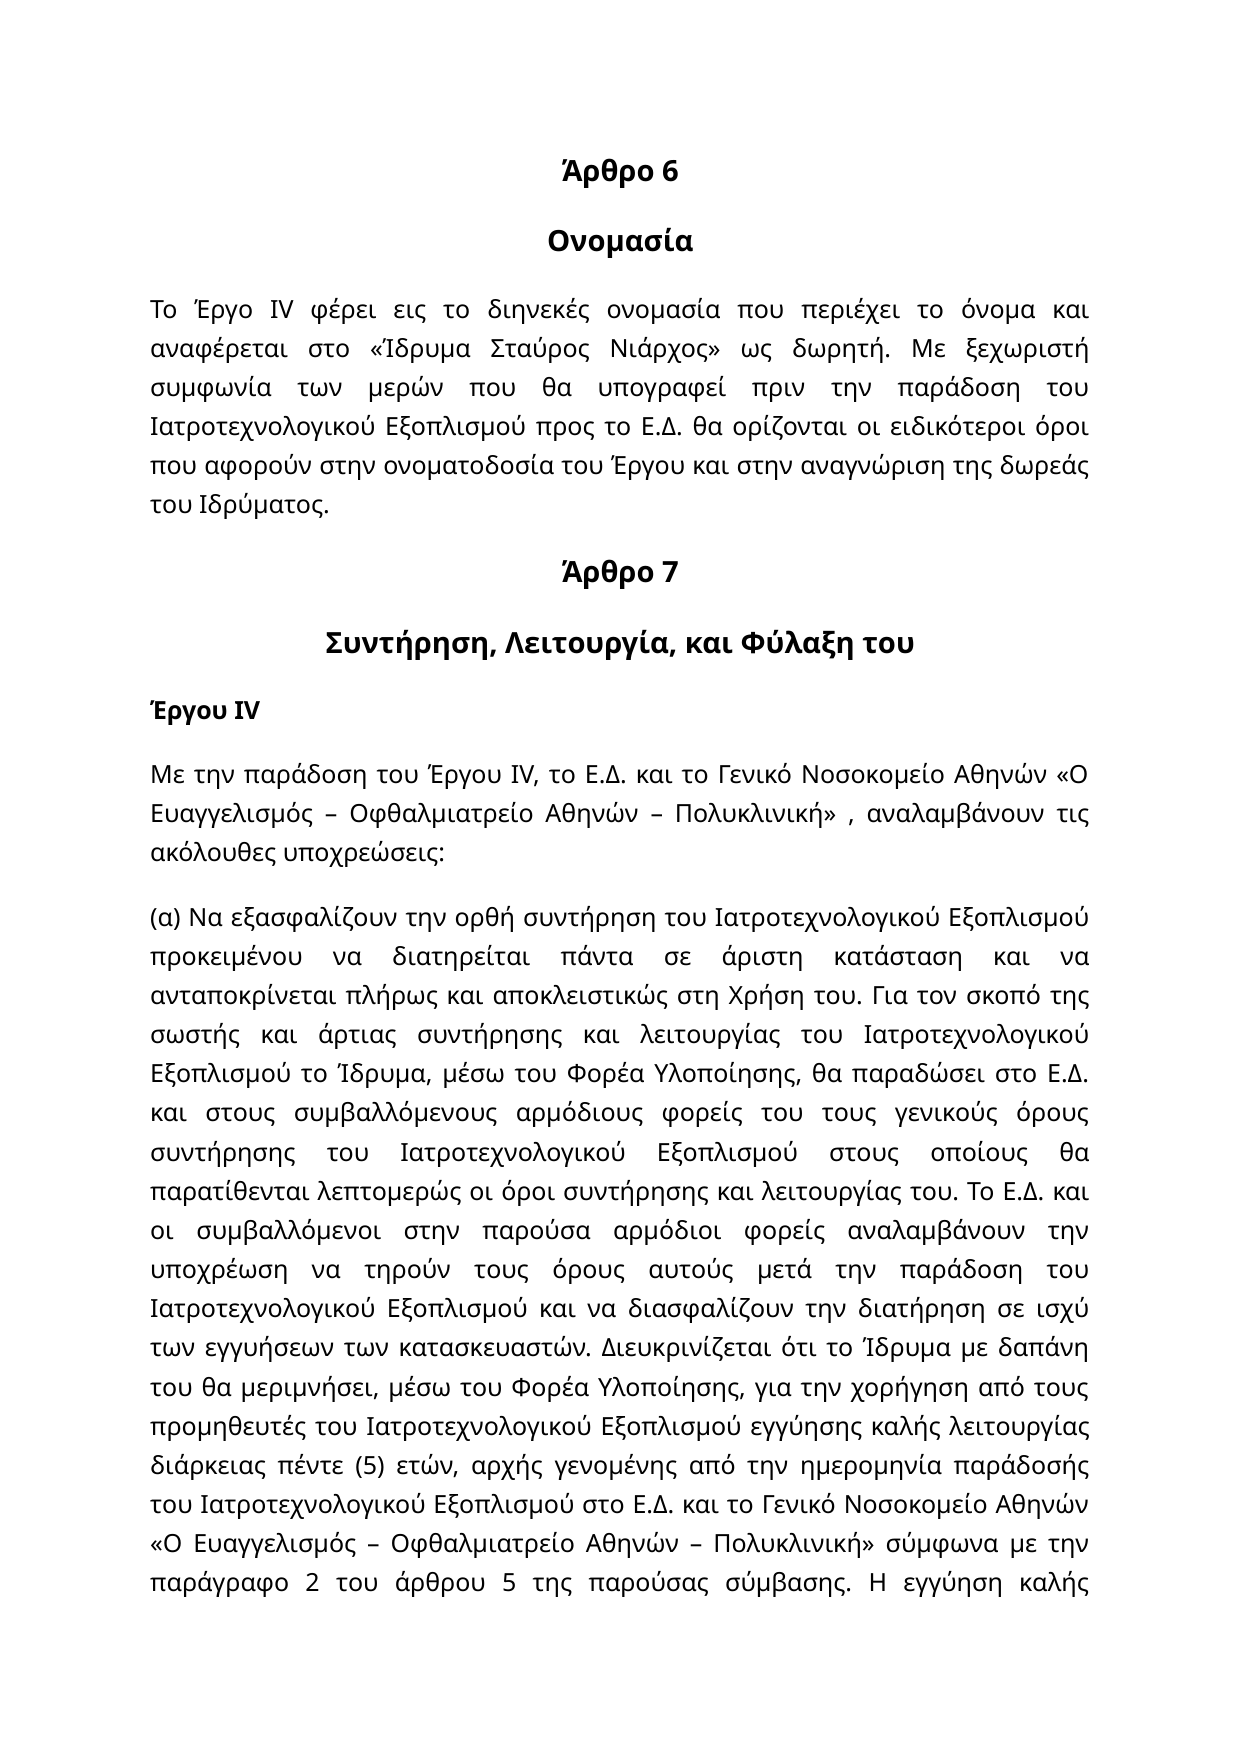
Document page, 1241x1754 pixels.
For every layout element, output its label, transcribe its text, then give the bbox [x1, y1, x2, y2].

subtitle Άρθρο 6 [150, 150, 1090, 190]
text (α) Να εξασφαλίζουν την ορθή συντήρηση του Ιατροτεχνολογικού Εξοπλισμού προκειμένου να διατηρείται πάντα σε άριστη κατάσταση και να ανταποκρίνεται πλήρως και αποκλειστικώς στη Χρήση του. Για τον σκοπό της σωστής και άρτιας συντήρησης και λειτουργίας του Ιατροτεχνολογικού Εξοπλισμού το Ίδρυμα, μέσω του Φορέα Υλοποίησης, θα παραδώσει στο Ε.Δ. και στους συμβαλλόμενους αρμόδιους φορείς του τους γενικούς όρους συντήρησης του Ιατροτεχνολογικού Εξοπλισμού στους οποίους θα παρατίθενται λεπτομερώς οι όροι συντήρησης και λειτουργίας του. Το Ε.Δ. και οι συμβαλλόμενοι στην παρούσα αρμόδιοι φορείς αναλαμβάνουν την υποχρέωση να τηρούν τους όρους αυτούς μετά την παράδοση του Ιατροτεχνολογικού Εξοπλισμού και να διασφαλίζουν την διατήρηση σε ισχύ των εγγυήσεων των κατασκευαστών. Διευκρινίζεται ότι το Ίδρυμα με δαπάνη του θα μεριμνήσει, μέσω του Φορέα Υλοποίησης, για την χορήγηση από τους προμηθευτές του Ιατροτεχνολογικού Εξοπλισμού εγγύησης καλής λειτουργίας διάρκειας πέντε (5) ετών, αρχής γενομένης από την ημερομηνία παράδοσής του Ιατροτεχνολογικού Εξοπλισμού στο Ε.Δ. και το Γενικό Νοσοκομείο Αθηνών «Ο Ευαγγελισμός – Οφθαλμιατρείο Αθηνών – Πολυκλινική» σύμφωνα με την παράγραφο 2 του άρθρου 5 της παρούσας σύμβασης. Η εγγύηση καλής [150, 899, 1090, 1599]
subtitle Ονομασία [150, 221, 1090, 260]
subtitle Συντήρηση, Λειτουργία, και Φύλαξη του [150, 622, 1090, 662]
text Έργου IV [150, 692, 1090, 727]
subtitle Άρθρο 7 [150, 551, 1090, 591]
text Με την παράδοση του Έργου IV, το Ε.Δ. και το Γενικό Νοσοκομείο Αθηνών «Ο Ευαγγελισμός – Οφθαλμιατρείο Αθηνών – Πολυκλινική» , αναλαμβάνουν τις ακόλουθες υποχρεώσεις: [150, 757, 1090, 869]
text Το Έργο IV φέρει εις το διηνεκές ονομασία που περιέχει το όνομα και αναφέρεται στο «Ίδρυμα Σταύρος Νιάρχος» ως δωρητή. Με ξεχωριστή συμφωνία των μερών που θα υπογραφεί πριν την παράδοση του Ιατροτεχνολογικού Εξοπλισμού προς το Ε.Δ. θα ορίζονται οι ειδικότεροι όροι που αφορούν στην ονοματοδοσία του Έργου και στην αναγνώριση της δωρεάς του Ιδρύματος. [150, 291, 1090, 521]
